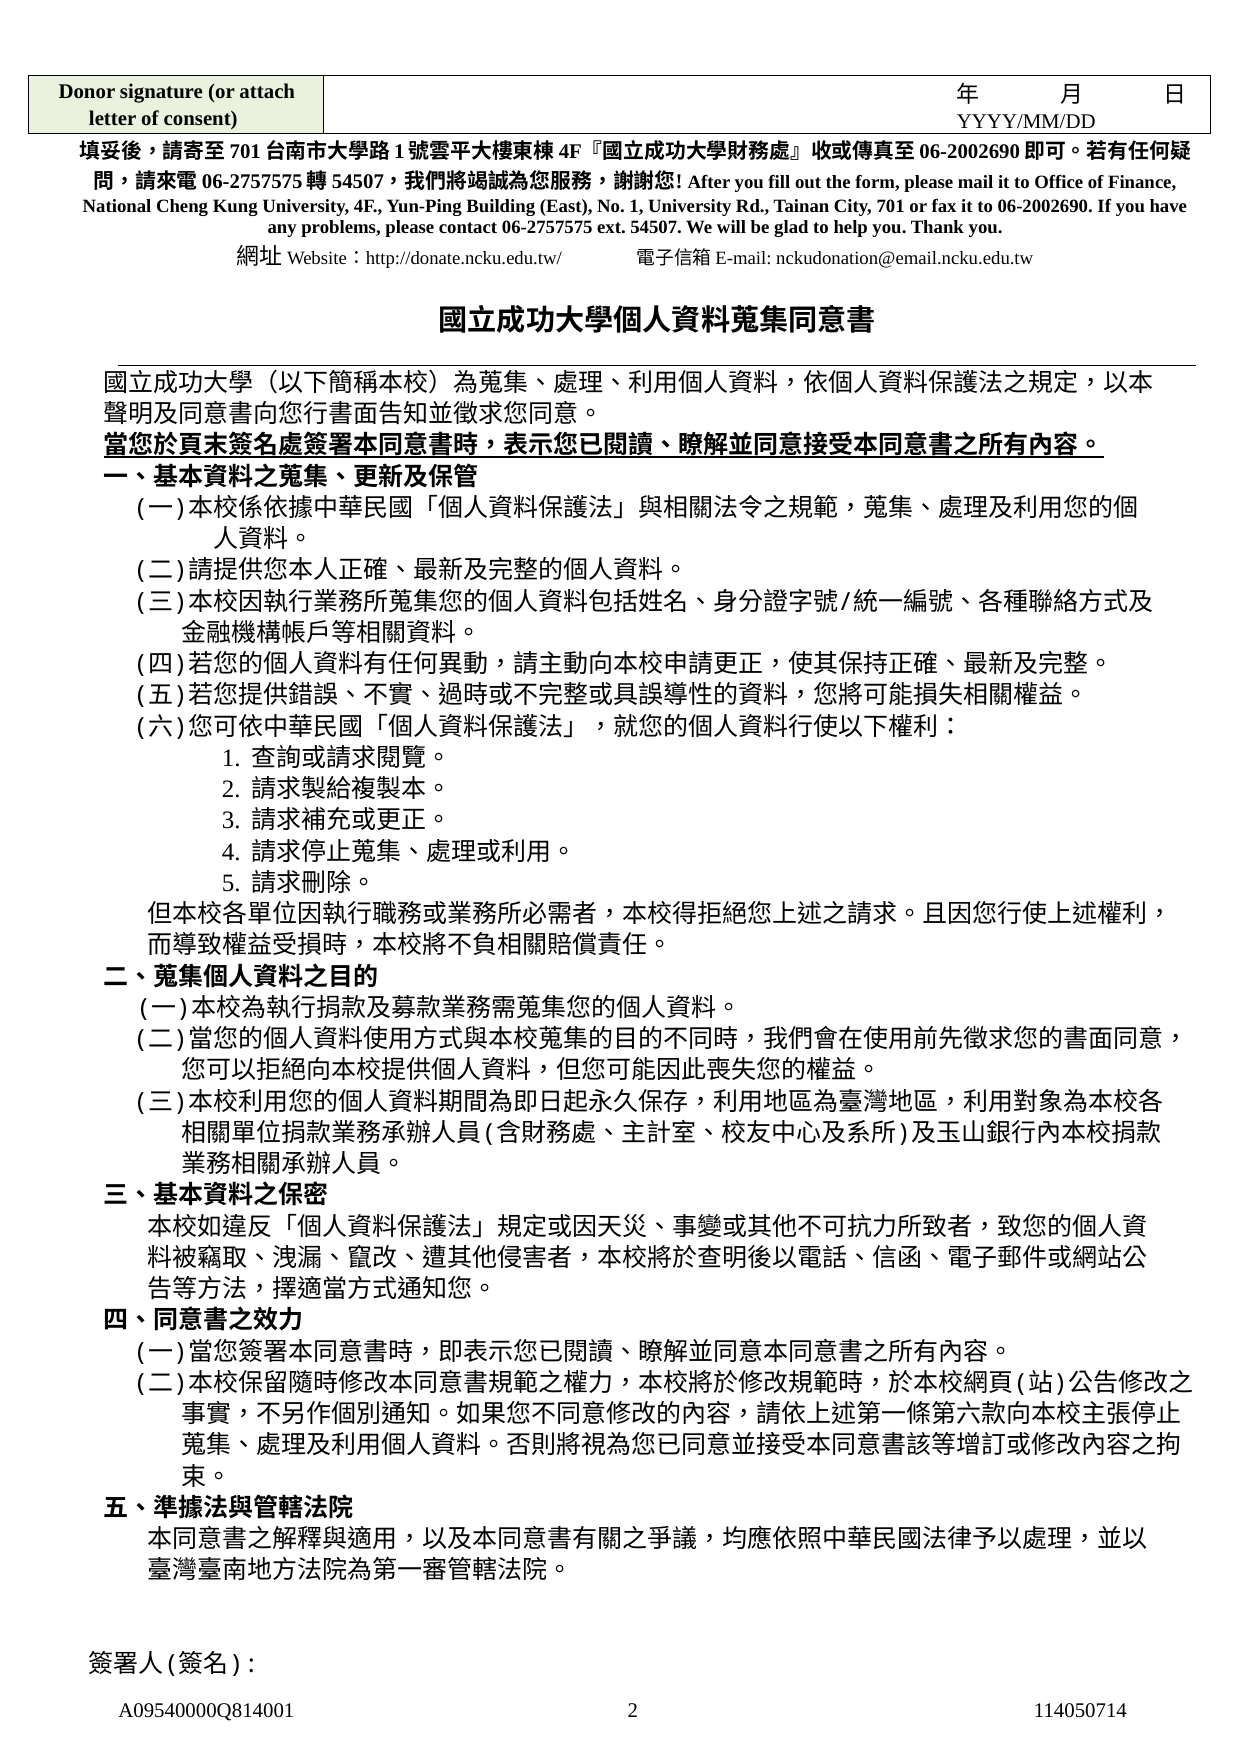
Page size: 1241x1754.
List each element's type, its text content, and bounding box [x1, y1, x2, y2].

text (二)請提供您本人正確、最新及完整的個人資料。 [133, 554, 1152, 585]
table_cell Donor signature (or attach letter of consent) [29, 76, 323, 133]
text (三)本校利用您的個人資料期間為即日起永久保存，利用地區為臺灣地區，利用對象為本校各相關單位捐款業務承辦人員(含財務處、主計室、校友中心及系所)及玉山銀行內本校捐款業務相關承辦人員。 [133, 1085, 1167, 1179]
text 四、同意書之效力 [103, 1304, 1167, 1335]
text (五)若您提供錯誤、不實、過時或不完整或具誤導性的資料，您將可能損失相關權益。 [133, 679, 1196, 710]
text 但本校各單位因執行職務或業務所必需者，本校得拒絕您上述之請求。且因您行使上述權利，而導致權益受損時，本校將不負相關賠償責任。 [148, 897, 1167, 960]
text 三、基本資料之保密 [103, 1179, 1196, 1210]
text 一、基本資料之蒐集、更新及保管 [103, 460, 1196, 491]
text 簽署人(簽名): [88, 1647, 1196, 1679]
list 請求製給複製本。 [222, 772, 1196, 804]
list 請求停止蒐集、處理或利用。 [222, 835, 1196, 866]
table_cell 年 月 日 YYYY/MM/DD [324, 76, 1210, 133]
list 查詢或請求閱覽。 [222, 741, 1196, 772]
text 二、蒐集個人資料之目的 [103, 960, 1196, 991]
text (四)若您的個人資料有任何異動，請主動向本校申請更正，使其保持正確、最新及完整。 [133, 647, 1196, 679]
text (二)本校保留隨時修改本同意書規範之權力，本校將於修改規範時，於本校網頁(站)公告修改之事實，不另作個別通知。如果您不同意修改的內容，請依上述第一條第六款向本校主張停止蒐集、處理及利用個人資料。否則將視為您已同意並接受本同意書該等增訂或修改內容之拘束。 [133, 1366, 1196, 1491]
text 五、準據法與管轄法院 [103, 1491, 1196, 1522]
text (一)當您簽署本同意書時，即表示您已閱讀、瞭解並同意本同意書之所有內容。 [133, 1335, 1196, 1366]
text (一)本校係依據中華民國「個人資料保護法」與相關法令之規範，蒐集、處理及利用您的個人資料。 [133, 491, 1152, 554]
text (六)您可依中華民國「個人資料保護法」，就您的個人資料行使以下權利： [133, 710, 1196, 741]
text 國立成功大學（以下簡稱本校）為蒐集、處理、利用個人資料，依個人資料保護法之規定，以本聲明及同意書向您行書面告知並徵求您同意。 當您於頁末簽名處簽署本同意書時，表示您已閱讀、瞭解並同意接受本同意書之所有內容。 [103, 366, 1167, 460]
text (三)本校因執行業務所蒐集您的個人資料包括姓名、身分證字號/統一編號、各種聯絡方式及金融機構帳戶等相關資料。 [133, 585, 1167, 647]
text 國立成功大學個人資料蒐集同意書 [118, 296, 1196, 338]
text (二)當您的個人資料使用方式與本校蒐集的目的不同時，我們會在使用前先徵求您的書面同意，您可以拒絕向本校提供個人資料，但您可能因此喪失您的權益。 [133, 1022, 1167, 1085]
text 網址Website：http://donate.ncku.edu.tw/ 電子信箱E-mail: nckudonation@email.ncku.edu.tw [74, 238, 1196, 271]
text (一)本校為執行捐款及募款業務需蒐集您的個人資料。 [136, 991, 1196, 1022]
text 本同意書之解釋與適用，以及本同意書有關之爭議，均應依照中華民國法律予以處理，並以臺灣臺南地方法院為第一審管轄法院。 [148, 1522, 1167, 1585]
list 請求補充或更正。 [222, 804, 1196, 835]
text 本校如違反「個人資料保護法」規定或因天災、事變或其他不可抗力所致者，致您的個人資料被竊取、洩漏、竄改、遭其他侵害者，本校將於查明後以電話、信函、電子郵件或網站公告等方法，擇適當方式通知您。 [148, 1210, 1167, 1304]
text 填妥後，請寄至701台南市大學路1號雲平大樓東棟4F『國立成功大學財務處』收或傳真至06-2002690即可。若有任何疑問，請來電06-2757575轉54507，我們將竭誠為您服務，謝謝您! After you fill out the form, please mail it to Office of Finance, National Cheng Kung University, 4F., Yun-Ping Building (East), No. 1, University Rd., Tainan City, 701 or fax it to 06-2002690. If you have any problems, please contact 06-2757575 ext. 54507. We will be glad to help you. Thank you. [74, 134, 1196, 238]
list 請求刪除。 [222, 866, 1196, 897]
